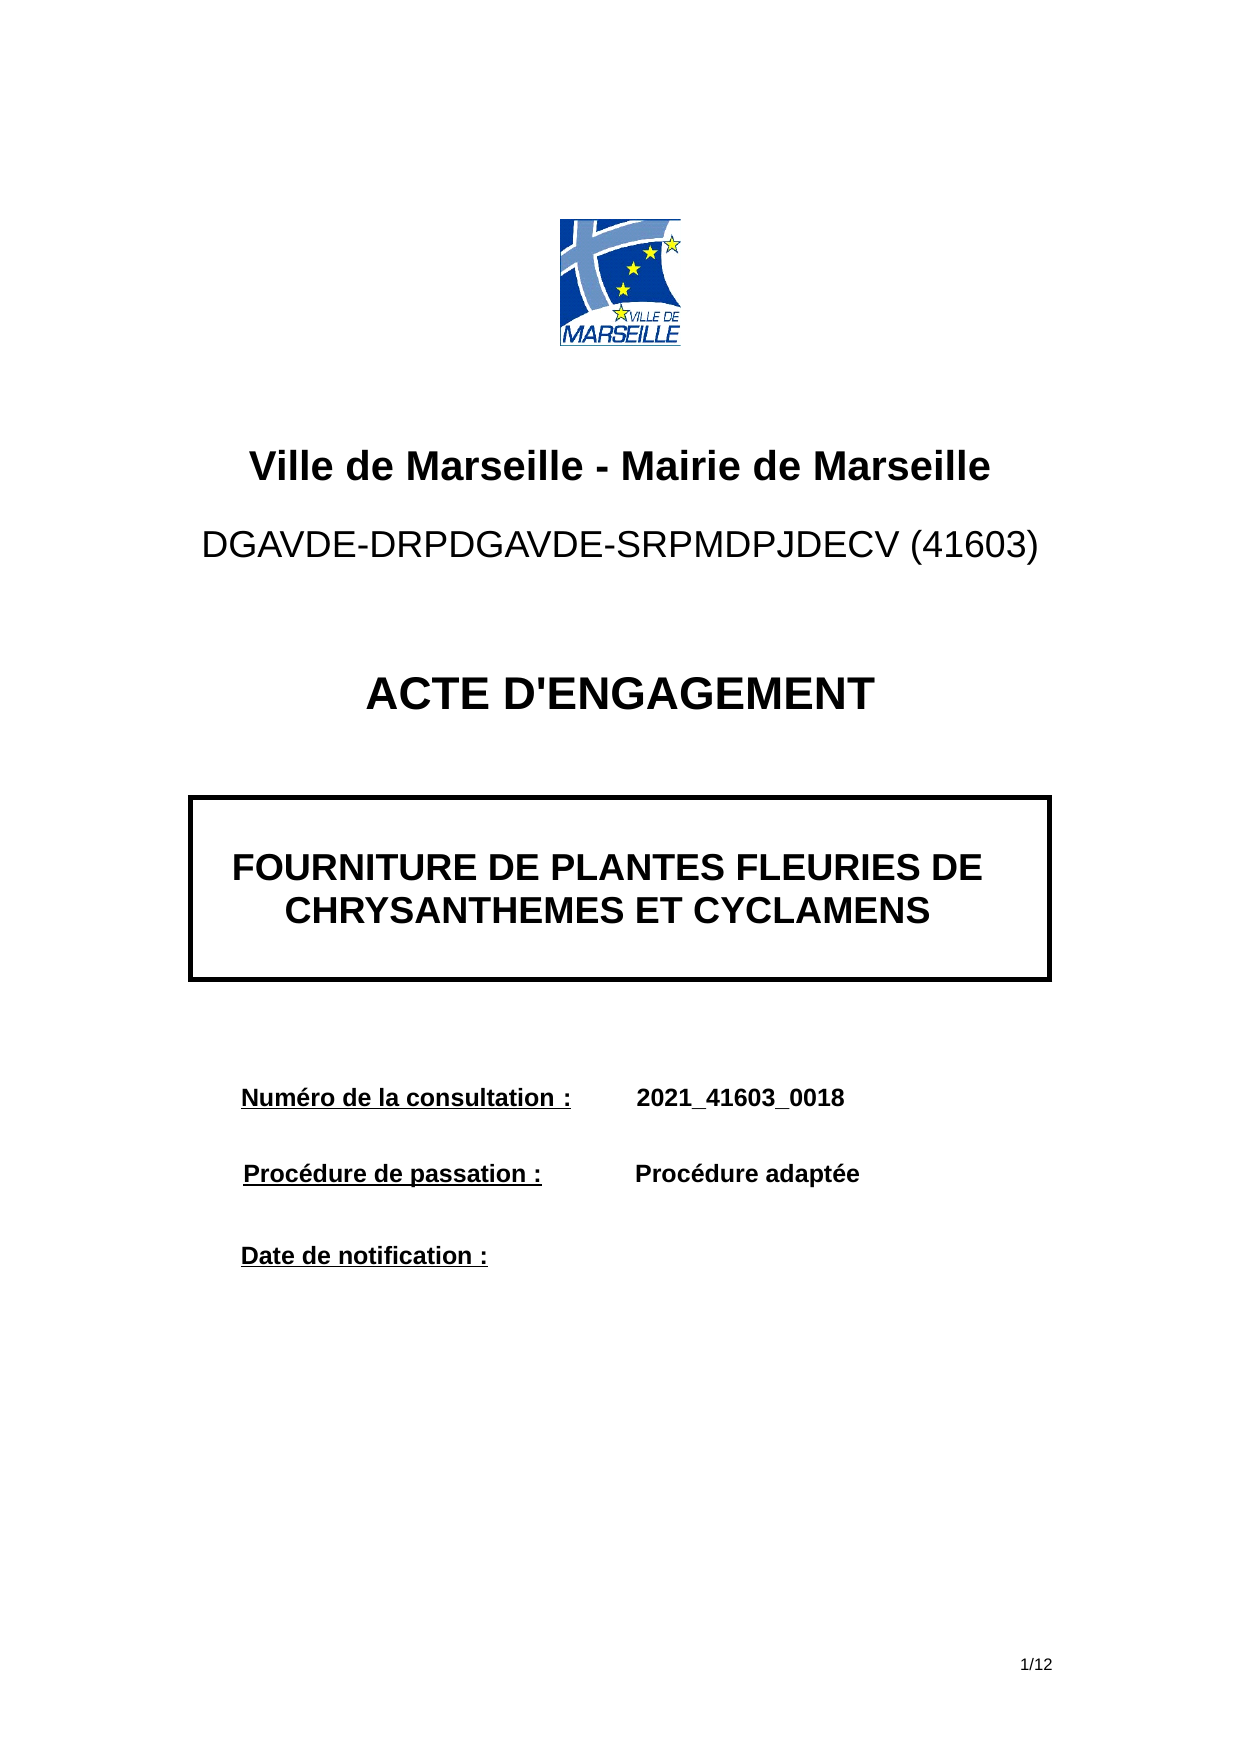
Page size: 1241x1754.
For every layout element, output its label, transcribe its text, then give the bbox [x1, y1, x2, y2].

text Procédure de passation : Procédure adaptée [243, 1159, 1052, 1188]
text DGAVDE-DRPDGAVDE-SRPMDPJDECV (41603) [188, 523, 1052, 566]
text Date de notification : [241, 1241, 1052, 1270]
text Numéro de la consultation : 2021_41603_0018 [241, 1083, 1052, 1112]
text ACTE D'ENGAGEMENT [188, 667, 1052, 719]
text Ville de Marseille - Mairie de Marseille [188, 441, 1052, 489]
text FOURNITURE DE PLANTES FLEURIES DE CHRYSANTHEMES ET CYCLAMENS [193, 838, 1047, 932]
